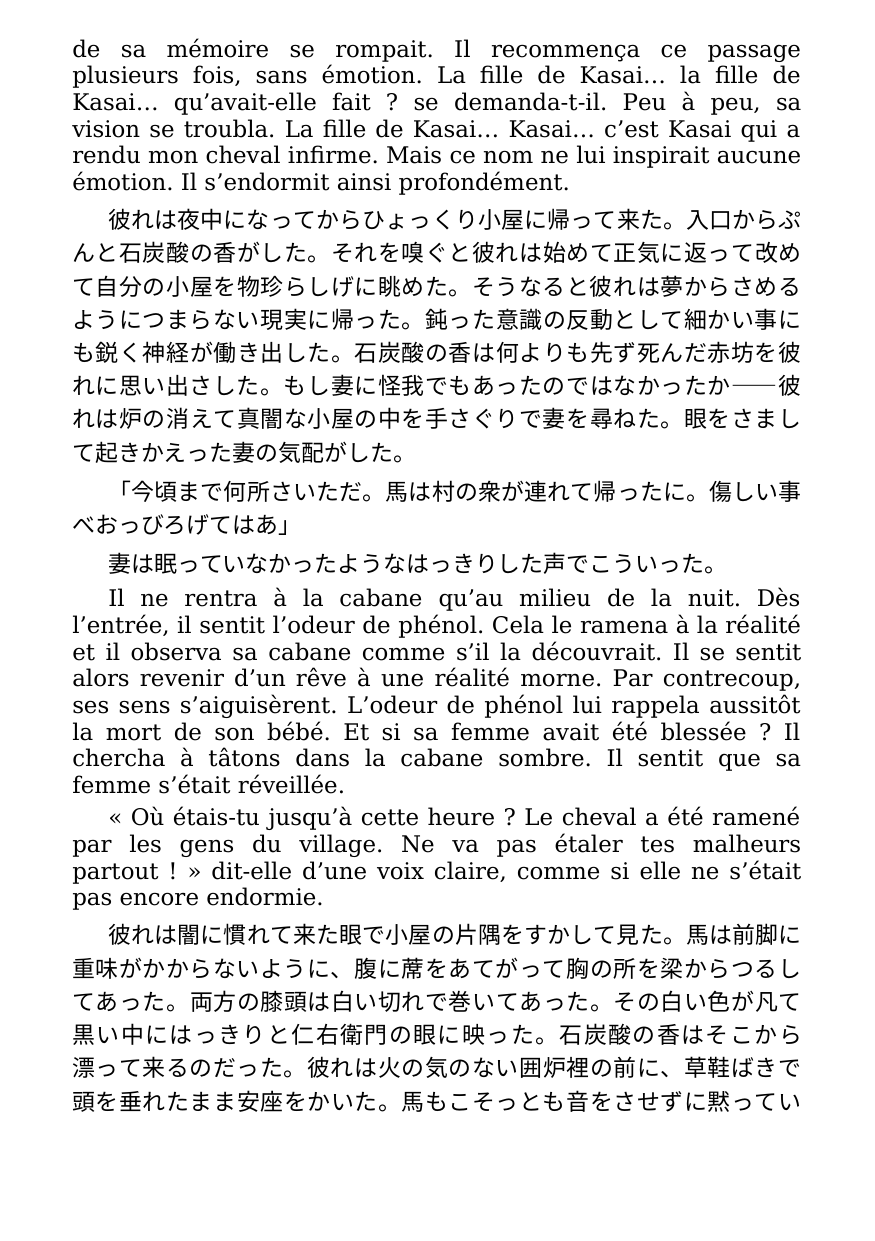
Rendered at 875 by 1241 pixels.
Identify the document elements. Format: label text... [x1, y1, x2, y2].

text « Où étais-tu jusqu’à cette heure ? Le cheval a été ramené par les gens du village. Ne va pas étaler tes malheurs partout ! » dit-elle d’une voix claire, comme si elle ne s’était pas encore endormie. [72, 804, 802, 911]
text 「今頃まで何所さいただ。馬は村の衆が連れて帰ったに。傷しい事べおっびろげてはあ」 [72, 474, 802, 540]
text 彼れは闇に慣れて来た眼で小屋の片隅をすかして見た。馬は前脚に重味がかからないように、腹に蓆をあてがって胸の所を梁からつるしてあった。両方の膝頭は白い切れで巻いてあった。その白い色が凡て黒い中にはっきりと仁右衛門の眼に映った。石炭酸の香はそこから漂って来るのだった。彼れは火の気のない囲炉裡の前に、草鞋ばきで頭を垂れたまま安座をかいた。馬もこそっとも音をさせずに黙ってい [72, 917, 802, 1117]
text Il ne rentra à la cabane qu’au milieu de la nuit. Dès l’entrée, il sentit l’odeur de phénol. Cela le ramena à la réalité et il observa sa cabane comme s’il la découvrait. Il se sentit alors revenir d’un rêve à une réalité morne. Par contrecoup, ses sens s’aiguisèrent. L’odeur de phénol lui rappela aussitôt la mort de son bébé. Et si sa femme avait été blessée ? Il chercha à tâtons dans la cabane sombre. Il sentit que sa femme s’était réveillée. [72, 585, 802, 799]
text 彼れは夜中になってからひょっくり小屋に帰って来た。入口からぷんと石炭酸の香がした。それを嗅ぐと彼れは始めて正気に返って改めて自分の小屋を物珍らしげに眺めた。そうなると彼れは夢からさめるようにつまらない現実に帰った。鈍った意識の反動として細かい事にも鋭く神経が働き出した。石炭酸の香は何よりも先ず死んだ赤坊を彼れに思い出さした。もし妻に怪我でもあったのではなかったか――彼れは炉の消えて真闇な小屋の中を手さぐりで妻を尋ねた。眼をさまして起きかえった妻の気配がした。 [72, 202, 802, 468]
text de sa mémoire se rompait. Il recommença ce passage plusieurs fois, sans émotion. La fille de Kasai… la fille de Kasai… qu’avait-elle fait ? se demanda-t-il. Peu à peu, sa vision se troubla. La fille de Kasai… Kasai… c’est Kasai qui a rendu mon cheval infirme. Mais ce nom ne lui inspirait aucune émotion. Il s’endormit ainsi profondément. [72, 36, 802, 196]
text 妻は眠っていなかったようなはっきりした声でこういった。 [72, 546, 802, 579]
